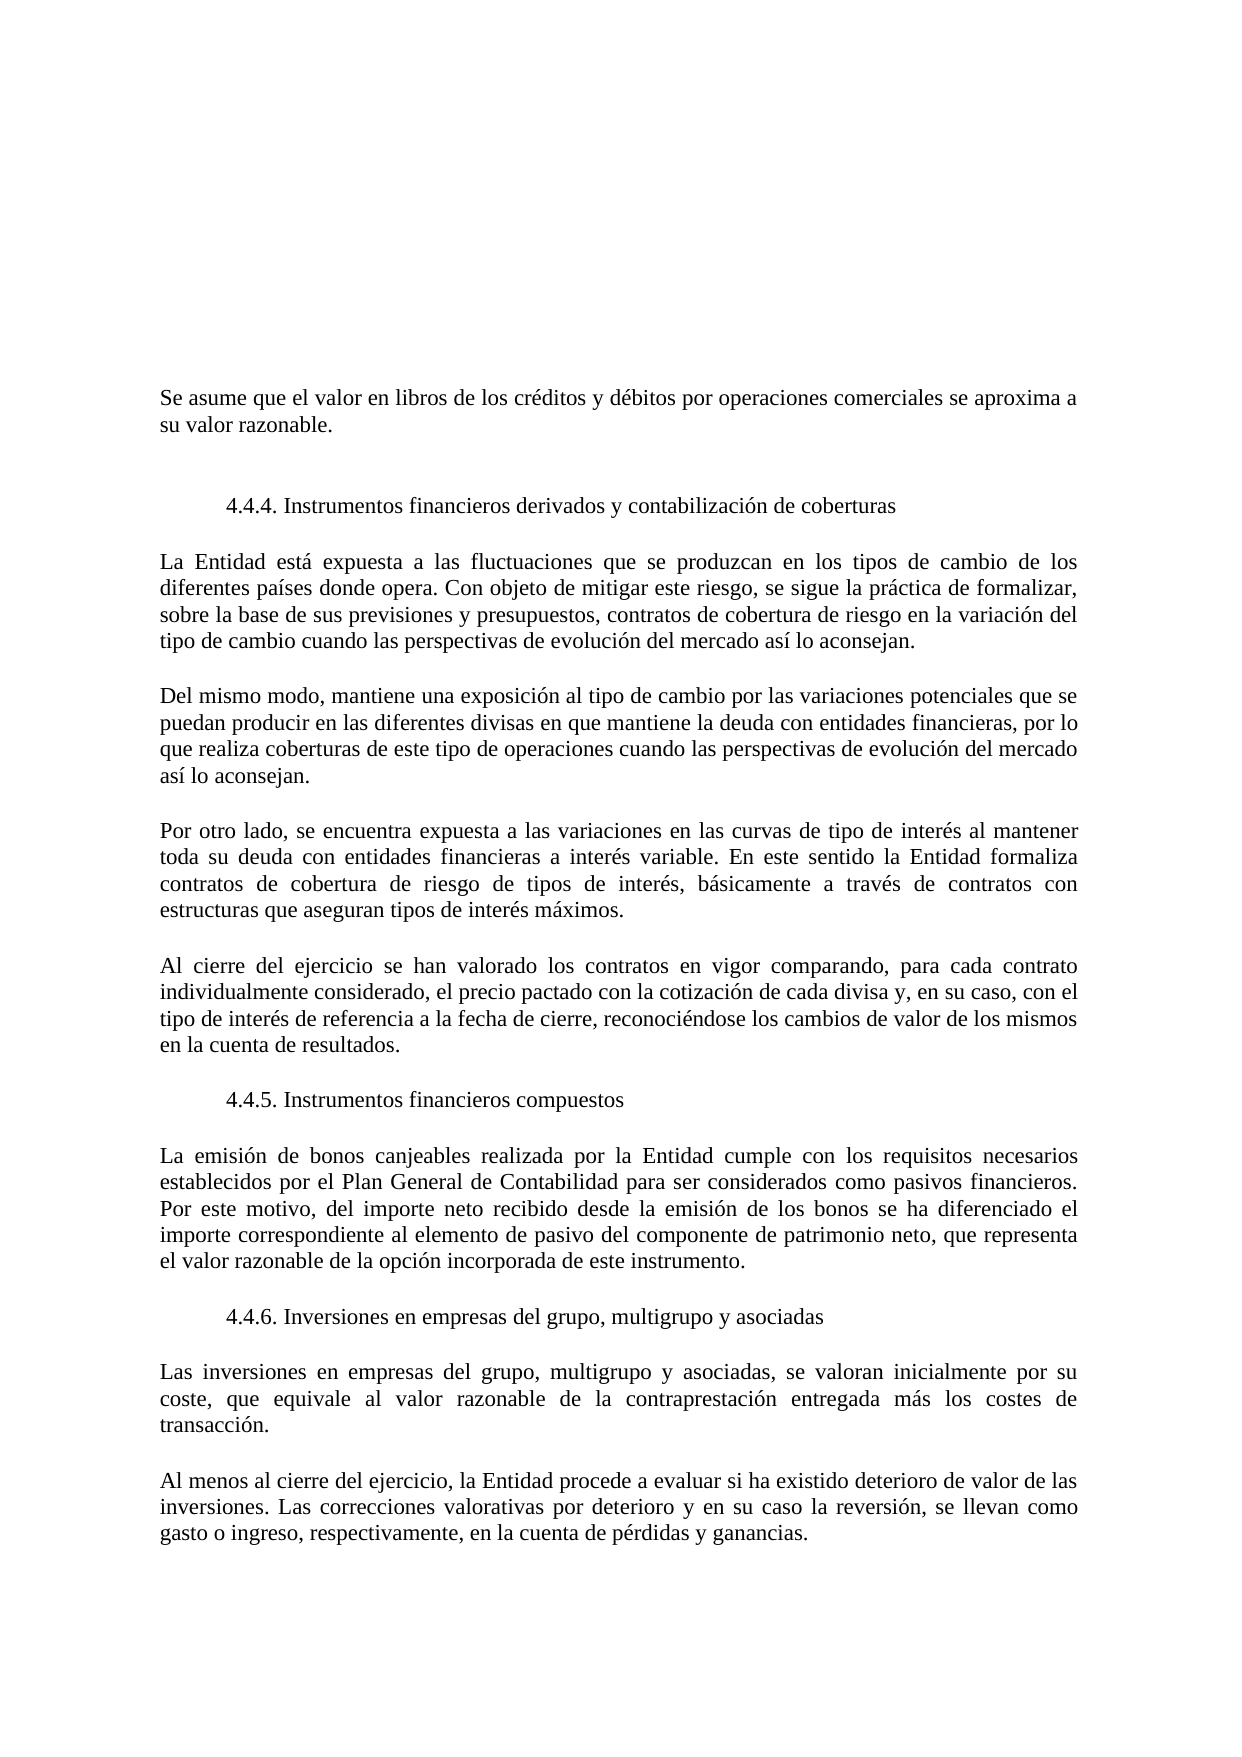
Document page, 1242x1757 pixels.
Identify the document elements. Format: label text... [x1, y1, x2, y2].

list Inversiones en empresas del grupo, multigrupo y asociadas [226, 1303, 1192, 1329]
text Se asume que el valor en libros de los créditos y débitos por operaciones comerciales se aproxima a su valor razonable. [159, 384, 1079, 437]
text Por otro lado, se encuentra expuesta a las variaciones en las curvas de tipo de interés al mantener toda su deuda con entidades financieras a interés variable. En este sentido la Entidad formaliza contratos de cobertura de riesgo de tipos de interés, básicamente a través de contratos con estructuras que aseguran tipos de interés máximos. [159, 817, 1080, 922]
list Instrumentos financieros derivados y contabilización de coberturas [226, 492, 1192, 519]
text Del mismo modo, mantiene una exposición al tipo de cambio por las variaciones potenciales que se puedan producir en las diferentes divisas en que mantiene la deuda con entidades financieras, por lo que realiza coberturas de este tipo de operaciones cuando las perspectivas de evolución del mercado así lo aconsejan. [159, 683, 1079, 788]
list Instrumentos financieros compuestos [226, 1086, 1192, 1113]
text La emisión de bonos canjeables realizada por la Entidad cumple con los requisitos necesarios establecidos por el Plan General de Contabilidad para ser considerados como pasivos financieros. Por este motivo, del importe neto recibido desde la emisión de los bonos se ha diferenciado el importe correspondiente al elemento de pasivo del componente de patrimonio neto, que representa el valor razonable de la opción incorporada de este instrumento. [159, 1142, 1080, 1274]
text Las inversiones en empresas del grupo, multigrupo y asociadas, se valoran inicialmente por su coste, que equivale al valor razonable de la contraprestación entregada más los costes de transacción. [159, 1358, 1080, 1437]
text Al cierre del ejercicio se han valorado los contratos en vigor comparando, para cada contrato individualmente considerado, el precio pactado con la cotización de cada divisa y, en su caso, con el tipo de interés de referencia a la fecha de cierre, reconociéndose los cambios de valor de los mismos en la cuenta de resultados. [159, 952, 1080, 1057]
text La Entidad está expuesta a las fluctuaciones que se produzcan en los tipos de cambio de los diferentes países donde opera. Con objeto de mitigar este riesgo, se sigue la práctica de formalizar, sobre la base de sus previsiones y presupuestos, contratos de cobertura de riesgo en la variación del tipo de cambio cuando las perspectivas de evolución del mercado así lo aconsejan. [159, 548, 1080, 653]
text Al menos al cierre del ejercicio, la Entidad procede a evaluar si ha existido deterioro de valor de las inversiones. Las correcciones valorativas por deterioro y en su caso la reversión, se llevan como gasto o ingreso, respectivamente, en la cuenta de pérdidas y ganancias. [159, 1467, 1080, 1546]
